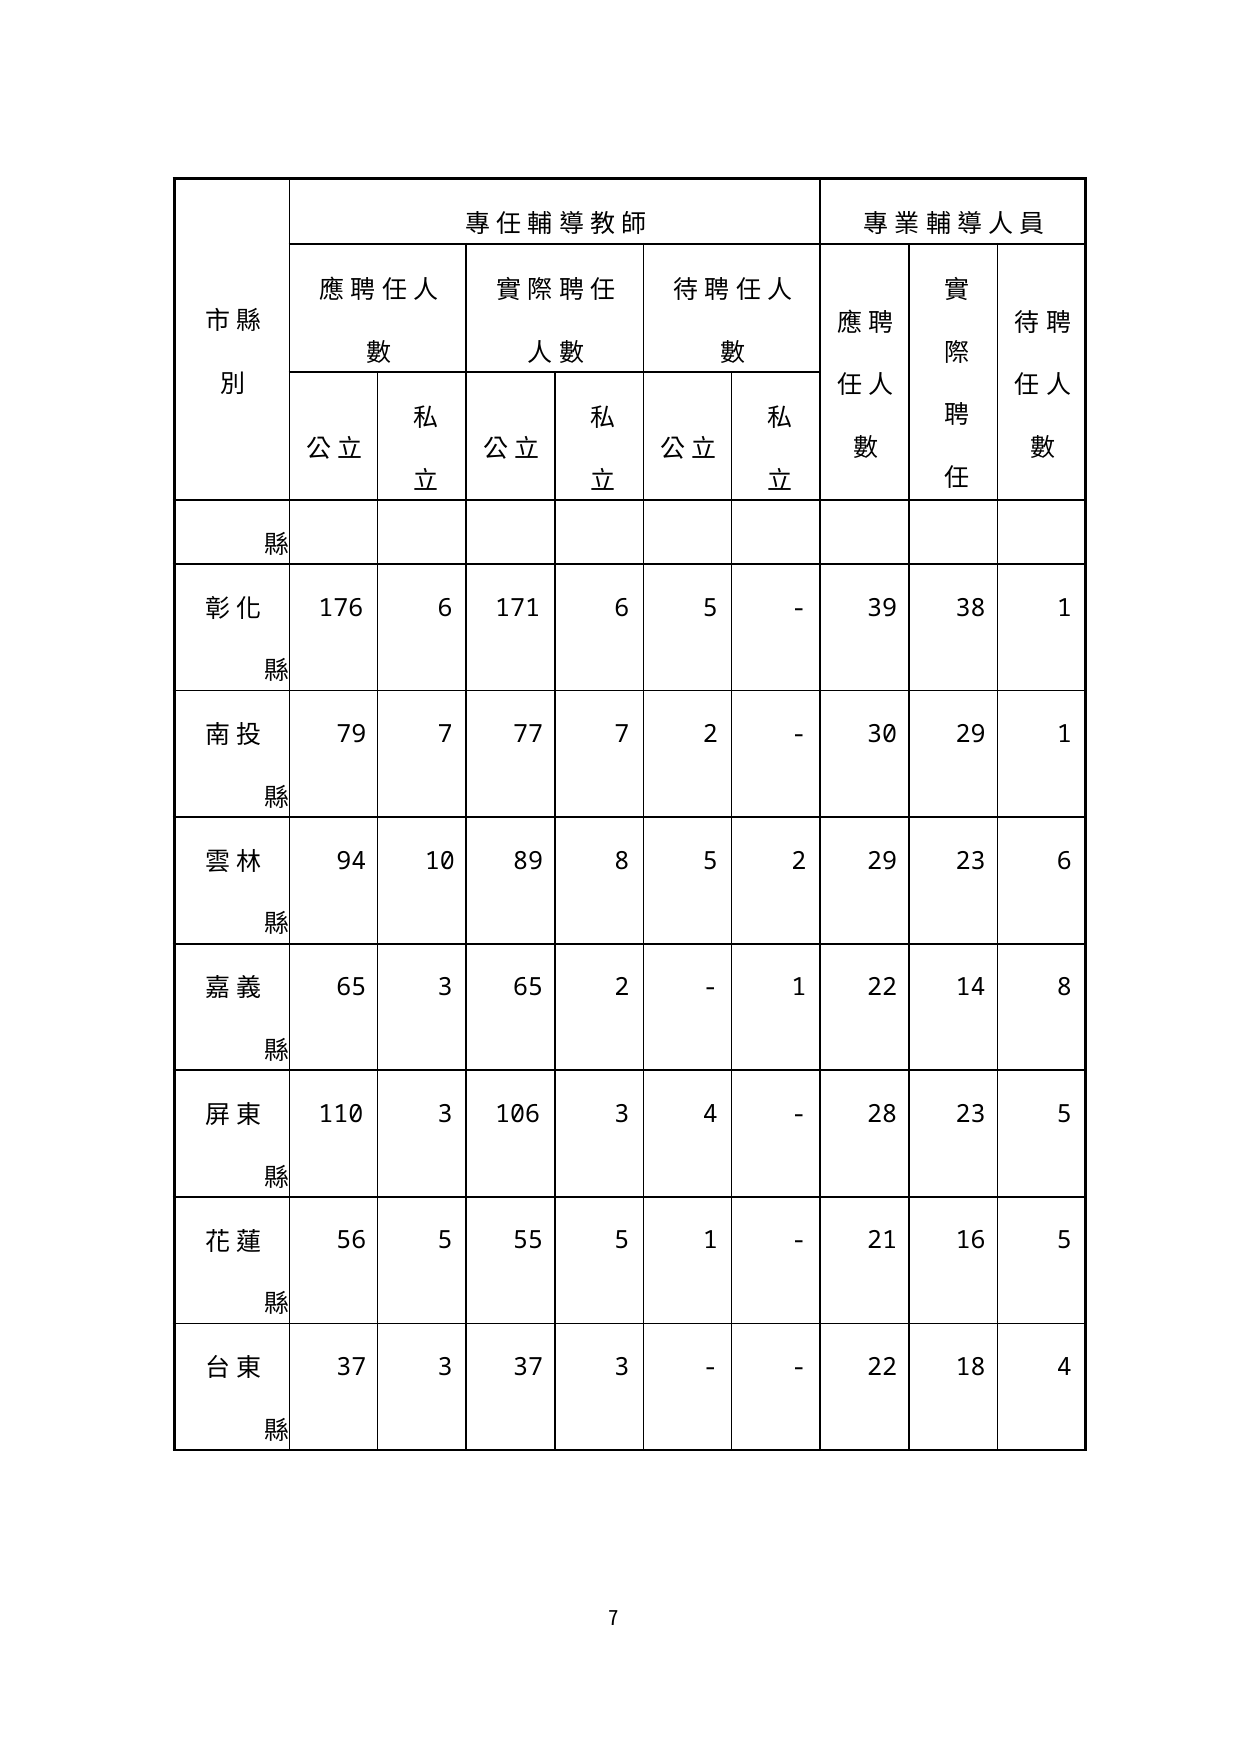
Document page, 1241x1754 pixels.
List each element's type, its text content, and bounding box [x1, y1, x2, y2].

table_cell 2 [732, 818, 819, 943]
table_cell 花蓮縣 [176, 1198, 289, 1322]
table_cell [998, 501, 1084, 563]
table_cell 29 [910, 691, 997, 816]
table_cell 23 [910, 818, 997, 943]
table_cell 22 [910, 501, 997, 563]
table_cell 65 [467, 945, 554, 1069]
table_cell 台東縣 [176, 1324, 289, 1449]
table_cell 5 [644, 565, 731, 690]
table_cell 彰化縣 [176, 565, 289, 690]
table_cell 2 [556, 945, 643, 1069]
table_cell 嘉義縣 [176, 945, 289, 1069]
table_cell - [732, 565, 819, 690]
table_cell [378, 501, 465, 563]
table_cell 89 [467, 818, 554, 943]
table_cell 21 [821, 1198, 908, 1322]
table_cell 1 [998, 565, 1084, 690]
table_cell 23 [910, 1071, 997, 1196]
table_cell 8 [556, 818, 643, 943]
table_cell - [644, 1324, 731, 1449]
table_cell - [556, 501, 643, 563]
table_cell 22 [821, 945, 908, 1069]
table_header 專業輔導人員 [821, 180, 1084, 243]
table_cell 28 [821, 1071, 908, 1196]
table_cell 應聘任人數 [290, 245, 465, 371]
table_cell 5 [998, 1198, 1084, 1322]
table_cell 39 [821, 565, 908, 690]
table_cell 公立 [290, 373, 377, 499]
table_cell 106 [467, 1071, 554, 1196]
table_cell 5 [644, 818, 731, 943]
table_cell 16 [910, 1198, 997, 1322]
table_cell 56 [290, 1198, 377, 1322]
table_cell 2 [644, 691, 731, 816]
table_cell 94 [290, 818, 377, 943]
table_cell 6 [556, 565, 643, 690]
table_cell 南投縣 [176, 691, 289, 816]
table_cell 3 [378, 1071, 465, 1196]
table_cell 3 [378, 945, 465, 1069]
table_cell 38 [910, 565, 997, 690]
table_cell 8 [998, 945, 1084, 1069]
table_cell 實際聘任人數 [467, 245, 643, 371]
table_cell [644, 501, 731, 563]
table_cell 37 [290, 1324, 377, 1449]
table_header 專任輔導教師 [290, 180, 819, 243]
table_cell 私立 [732, 373, 819, 499]
table_cell [821, 501, 908, 563]
table_cell [290, 501, 377, 563]
table_cell 私立 [556, 373, 643, 499]
table_header 市縣別 [176, 180, 289, 499]
table_cell 14 [910, 945, 997, 1069]
table_cell - [732, 1071, 819, 1196]
table_cell 3 [556, 1324, 643, 1449]
table_cell 1 [998, 691, 1084, 816]
table_cell 7 [556, 691, 643, 816]
table_cell 10 [378, 818, 465, 943]
table_cell 5 [378, 1198, 465, 1322]
table_cell 4 [644, 1071, 731, 1196]
table_cell 1 [644, 1198, 731, 1322]
table_cell 18 [910, 1324, 997, 1449]
table_cell 雲林縣 [176, 818, 289, 943]
table_cell 5 [556, 1198, 643, 1322]
table_cell 應聘任人數 [821, 245, 908, 499]
table_cell 縣 [176, 501, 289, 563]
table_cell 6 [998, 818, 1084, 943]
table_cell 5 [998, 1071, 1084, 1196]
table_cell 待聘任人數 [644, 245, 819, 371]
table_cell 79 [290, 691, 377, 816]
table_cell 公立 [644, 373, 731, 499]
table_cell 110 [290, 1071, 377, 1196]
table_cell - [644, 945, 731, 1069]
table_cell 30 [821, 691, 908, 816]
table_cell 3 [378, 1324, 465, 1449]
table_cell - [732, 1324, 819, 1449]
table_cell 7 [378, 691, 465, 816]
table_cell 實際聘任人數 [910, 245, 997, 499]
table_cell 171 [467, 565, 554, 690]
table_cell 私立 [378, 373, 465, 499]
table_cell 1 [732, 945, 819, 1069]
table_cell 6 [378, 565, 465, 690]
table_cell 77 [467, 691, 554, 816]
table_cell 4 [998, 1324, 1084, 1449]
table_cell 65 [290, 945, 377, 1069]
table_cell 22 [821, 1324, 908, 1449]
table_cell 29 [821, 818, 908, 943]
table_cell 55 [467, 1198, 554, 1322]
table_cell - [732, 691, 819, 816]
table_cell 3 [556, 1071, 643, 1196]
table_cell 37 [467, 1324, 554, 1449]
table_cell 176 [290, 565, 377, 690]
table_cell [467, 501, 554, 563]
table_cell 公立 [467, 373, 554, 499]
table_cell - [732, 1198, 819, 1322]
table_cell 屏東縣 [176, 1071, 289, 1196]
table_cell [732, 501, 819, 563]
table_cell 待聘任人數 [998, 245, 1084, 499]
